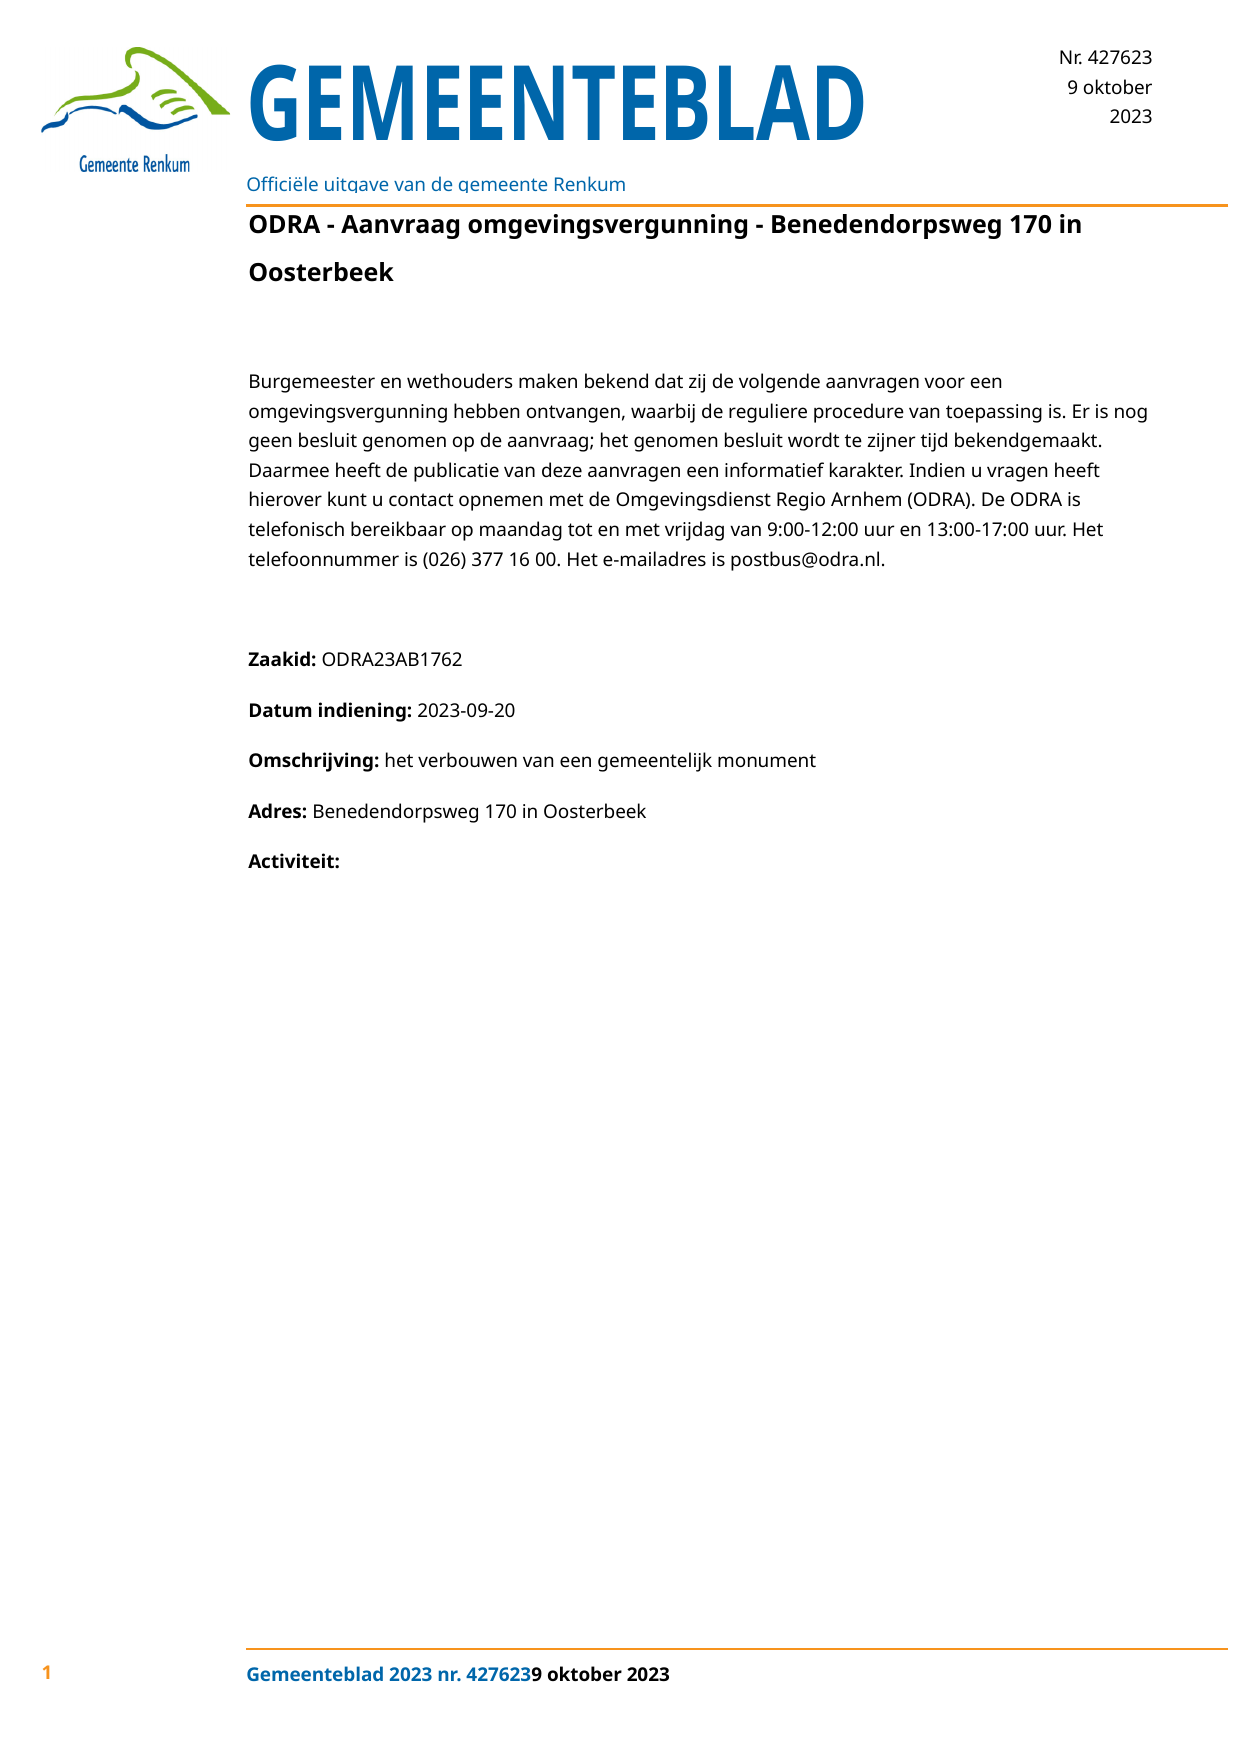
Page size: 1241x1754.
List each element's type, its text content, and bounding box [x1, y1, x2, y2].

text Adres: Benedendorpsweg 170 in Oosterbeek [248, 798, 1152, 824]
text Activiteit: [248, 848, 1152, 874]
text Datum indiening: 2023-09-20 [248, 697, 1152, 723]
text Zaakid: ODRA23AB1762 [248, 647, 1152, 672]
text ODRA - Aanvraag omgevingsvergunning - Benedendorpsweg 170 in Oosterbeek [248, 207, 1152, 288]
text Omschrijving: het verbouwen van een gemeentelijk monument [248, 747, 1152, 773]
picture [41, 47, 231, 172]
text Burgemeester en wethouders maken bekend dat zij de volgende aanvragen voor een omgevingsvergunning hebben ontvangen, waarbij de reguliere procedure van toepassing is. Er is nog geen besluit genomen op de aanvraag; het genomen besluit wordt te zijner tijd bekendgemaakt. Daarmee heeft de publicatie van deze aanvragen een informatief karakter. Indien u vragen heeft hierover kunt u contact opnemen met de Omgevingsdienst Regio Arnhem (ODRA). De ODRA is telefonisch bereikbaar op maandag tot en met vrijdag van 9:00-12:00 uur en 13:00-17:00 uur. Het telefoonnummer is (026) 377 16 00. Het e-mailadres is postbus@odra.nl. [248, 368, 1152, 572]
